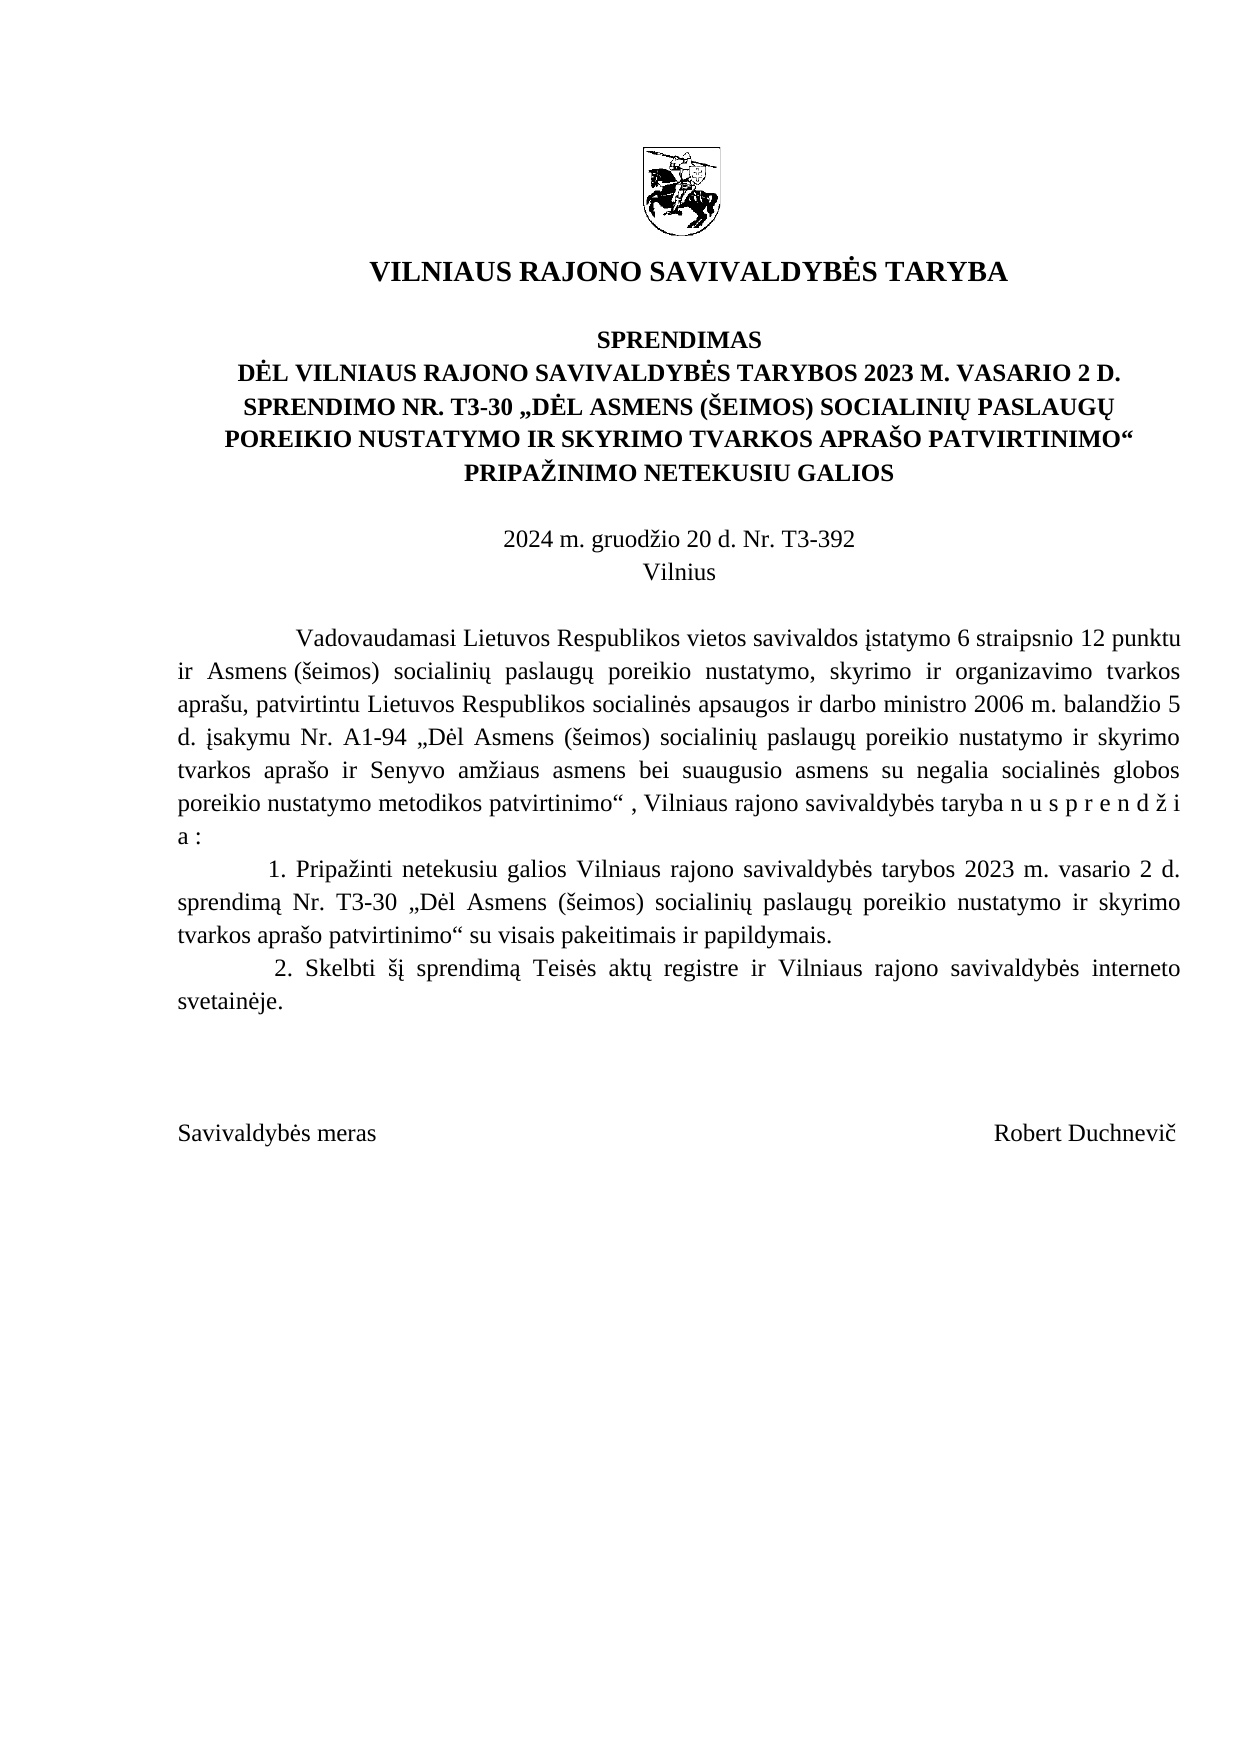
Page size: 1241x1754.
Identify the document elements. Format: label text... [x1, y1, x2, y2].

text 2. Skelbti šį sprendimą Teisės aktų registre ir Vilniaus rajono savivaldybės interneto svetainėje. [177, 953, 1181, 1015]
text VILNIAUS RAJONO SAVIVALDYBĖS TARYBA [192, 254, 1186, 287]
text SPRENDIMAS [177, 326, 1181, 354]
text Vadovaudamasi Lietuvos Respublikos vietos savivaldos įstatymo 6 straipsnio 12 punktu ir Asmens (šeimos) socialinių paslaugų poreikio nustatymo, skyrimo ir organizavimo tvarkos aprašu, patvirtintu Lietuvos Respublikos socialinės apsaugos ir darbo ministro 2006 m. balandžio 5 d. įsakymu Nr. A1-94 „Dėl Asmens (šeimos) socialinių paslaugų poreikio nustatymo ir skyrimo tvarkos aprašo ir Senyvo amžiaus asmens bei suaugusio asmens su negalia socialinės globos poreikio nustatymo metodikos patvirtinimo“ , Vilniaus rajono savivaldybės taryba n u s p r e n d ž i a : [177, 623, 1181, 849]
text Vilnius [177, 557, 1181, 585]
text DĖL VILNIAUS RAJONO SAVIVALDYBĖS TARYBOS 2023 M. VASARIO 2 D. SPRENDIMO NR. T3-30 „DĖL ASMENS (ŠEIMOS) SOCIALINIŲ PASLAUGŲ POREIKIO NUSTATYMO IR SKYRIMO TVARKOS APRAŠO PATVIRTINIMO“ PRIPAŽINIMO NETEKUSIU GALIOS [177, 358, 1181, 486]
text Savivaldybės meras Robert Duchnevič [177, 1118, 1181, 1147]
text 1. Pripažinti netekusiu galios Vilniaus rajono savivaldybės tarybos 2023 m. vasario 2 d. sprendimą Nr. T3-30 „Dėl Asmens (šeimos) socialinių paslaugų poreikio nustatymo ir skyrimo tvarkos aprašo patvirtinimo“ su visais pakeitimais ir papildymais. [177, 854, 1181, 949]
text 2024 m. gruodžio 20 d. Nr. T3-392 [177, 524, 1181, 552]
